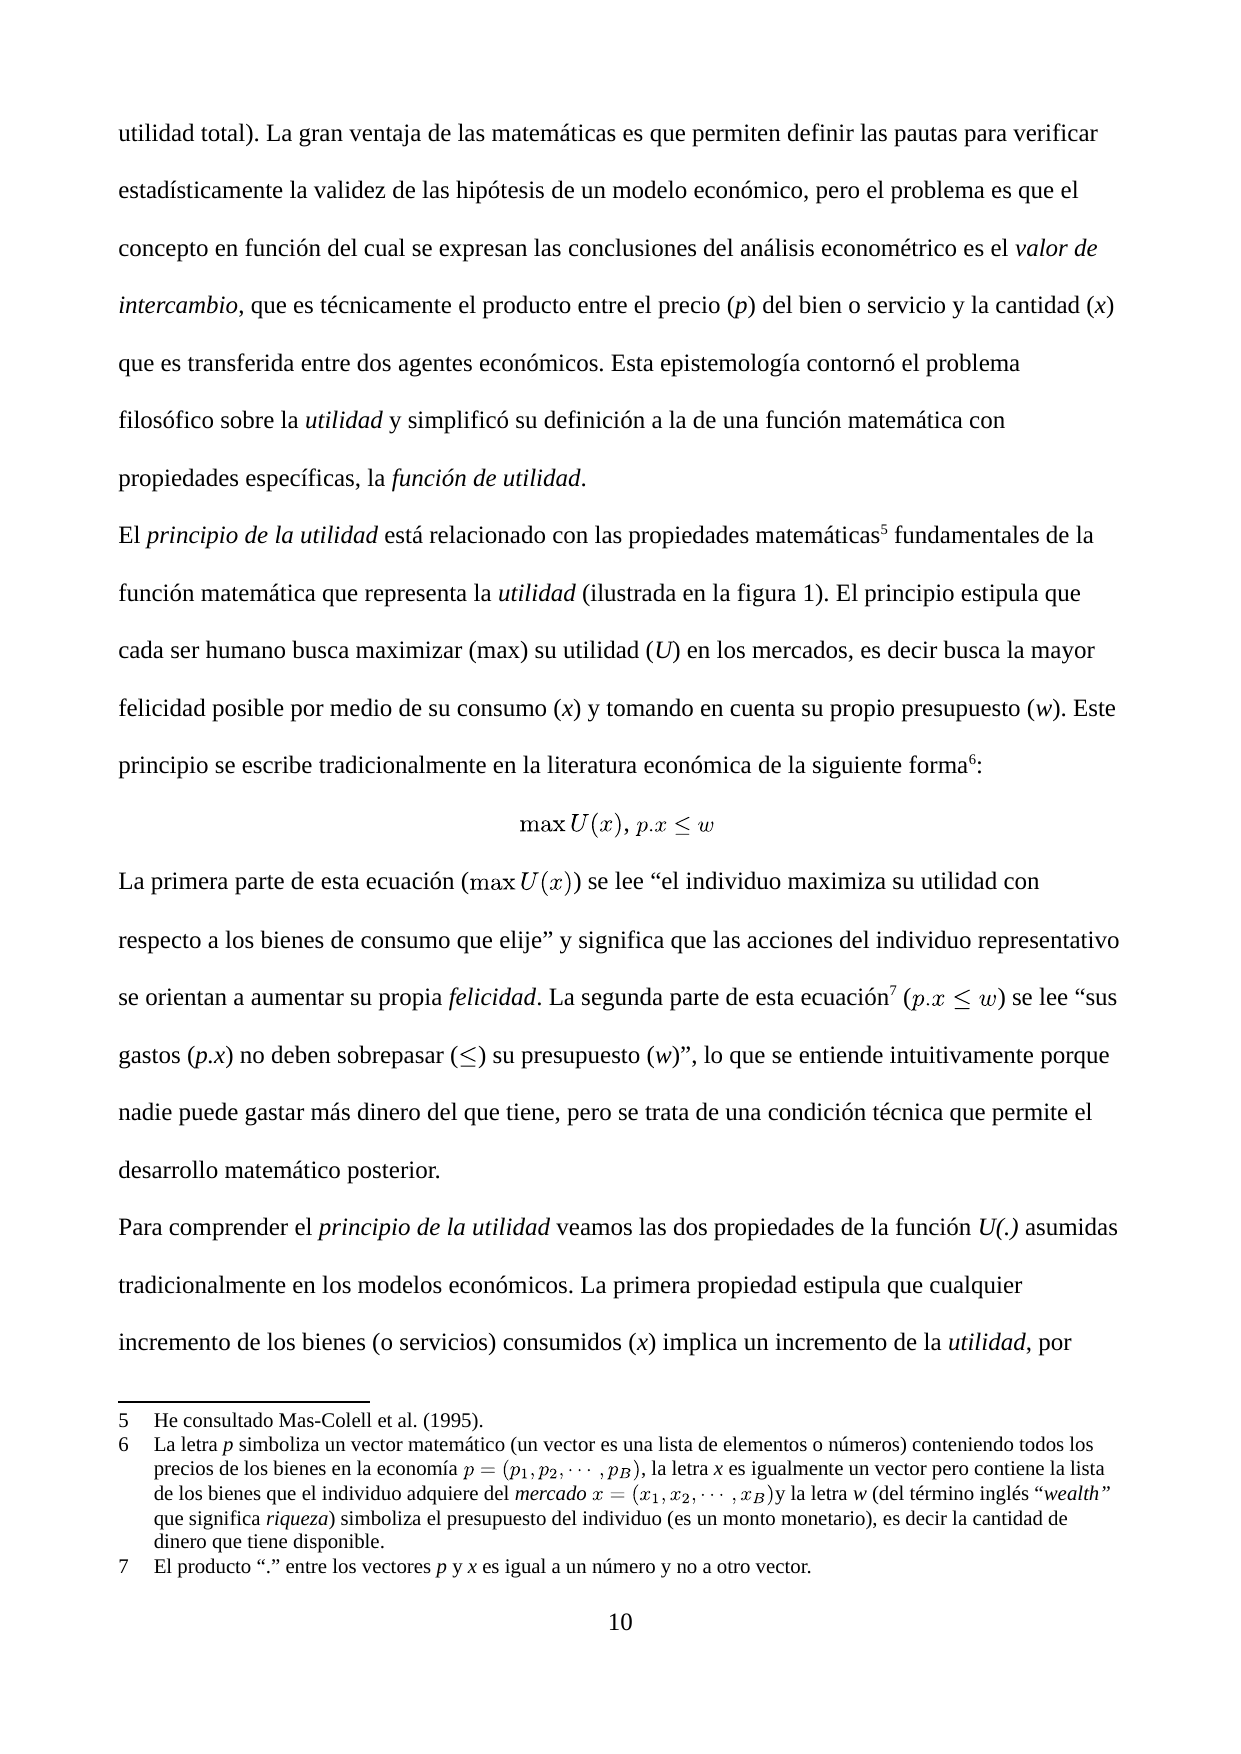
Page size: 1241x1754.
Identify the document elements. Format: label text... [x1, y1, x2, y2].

text El producto “.” entre los vectores p y x es igual a un número y no a otro vector. [118, 1553, 1122, 1578]
text utilidad total). La gran ventaja de las matemáticas es que permiten definir las pautas para verificar estadísticamente la validez de las hipótesis de un modelo económico, pero el problema es que el concepto en función del cual se expresan las conclusiones del análisis econométrico es el valor de intercambio, que es técnicamente el producto entre el precio (p) del bien o servicio y la cantidad (x) que es transferida entre dos agentes económicos. Esta epistemología contornó el problema filosófico sobre la utilidad y simplificó su definición a la de una función matemática con propiedades específicas, la función de utilidad. [118, 118, 1122, 492]
text , [118, 808, 1122, 838]
text Para comprender el principio de la utilidad veamos las dos propiedades de la función U(.) asumidas tradicionalmente en los modelos económicos. La primera propiedad estipula que cualquier incremento de los bienes (o servicios) consumidos (x) implica un incremento de la utilidad, por [118, 1212, 1122, 1356]
text La letra p simboliza un vector matemático (un vector es una lista de elementos o números) conteniendo todos los precios de los bienes en la economía , la letra x es igualmente un vector pero contiene la lista de los bienes que el individuo adquiere del mercado y la letra w (del término inglés “wealth” que significa riqueza) simboliza el presupuesto del individuo (es un monto monetario), es decir la cantidad de dinero que tiene disponible. [118, 1432, 1122, 1553]
text He consultado Mas-Colell et al. (1995). [118, 1408, 1122, 1432]
text El principio de la utilidad está relacionado con las propiedades matemáticas fundamentales de la función matemática que representa la utilidad (ilustrada en la figura 1). El principio estipula que cada ser humano busca maximizar (max) su utilidad (U) en los mercados, es decir busca la mayor felicidad posible por medio de su consumo (x) y tomando en cuenta su propio presupuesto (w). Este principio se escribe tradicionalmente en la literatura económica de la siguiente forma: [118, 521, 1122, 779]
text La primera parte de esta ecuación () se lee “el individuo maximiza su utilidad con respecto a los bienes de consumo que elije” y significa que las acciones del individuo representativo se orientan a aumentar su propia felicidad. La segunda parte de esta ecuación () se lee “sus gastos (p.x) no deben sobrepasar () su presupuesto (w)”, lo que se entiende intuitivamente porque nadie puede gastar más dinero del que tiene, pero se trata de una condición técnica que permite el desarrollo matemático posterior. [118, 866, 1122, 1183]
